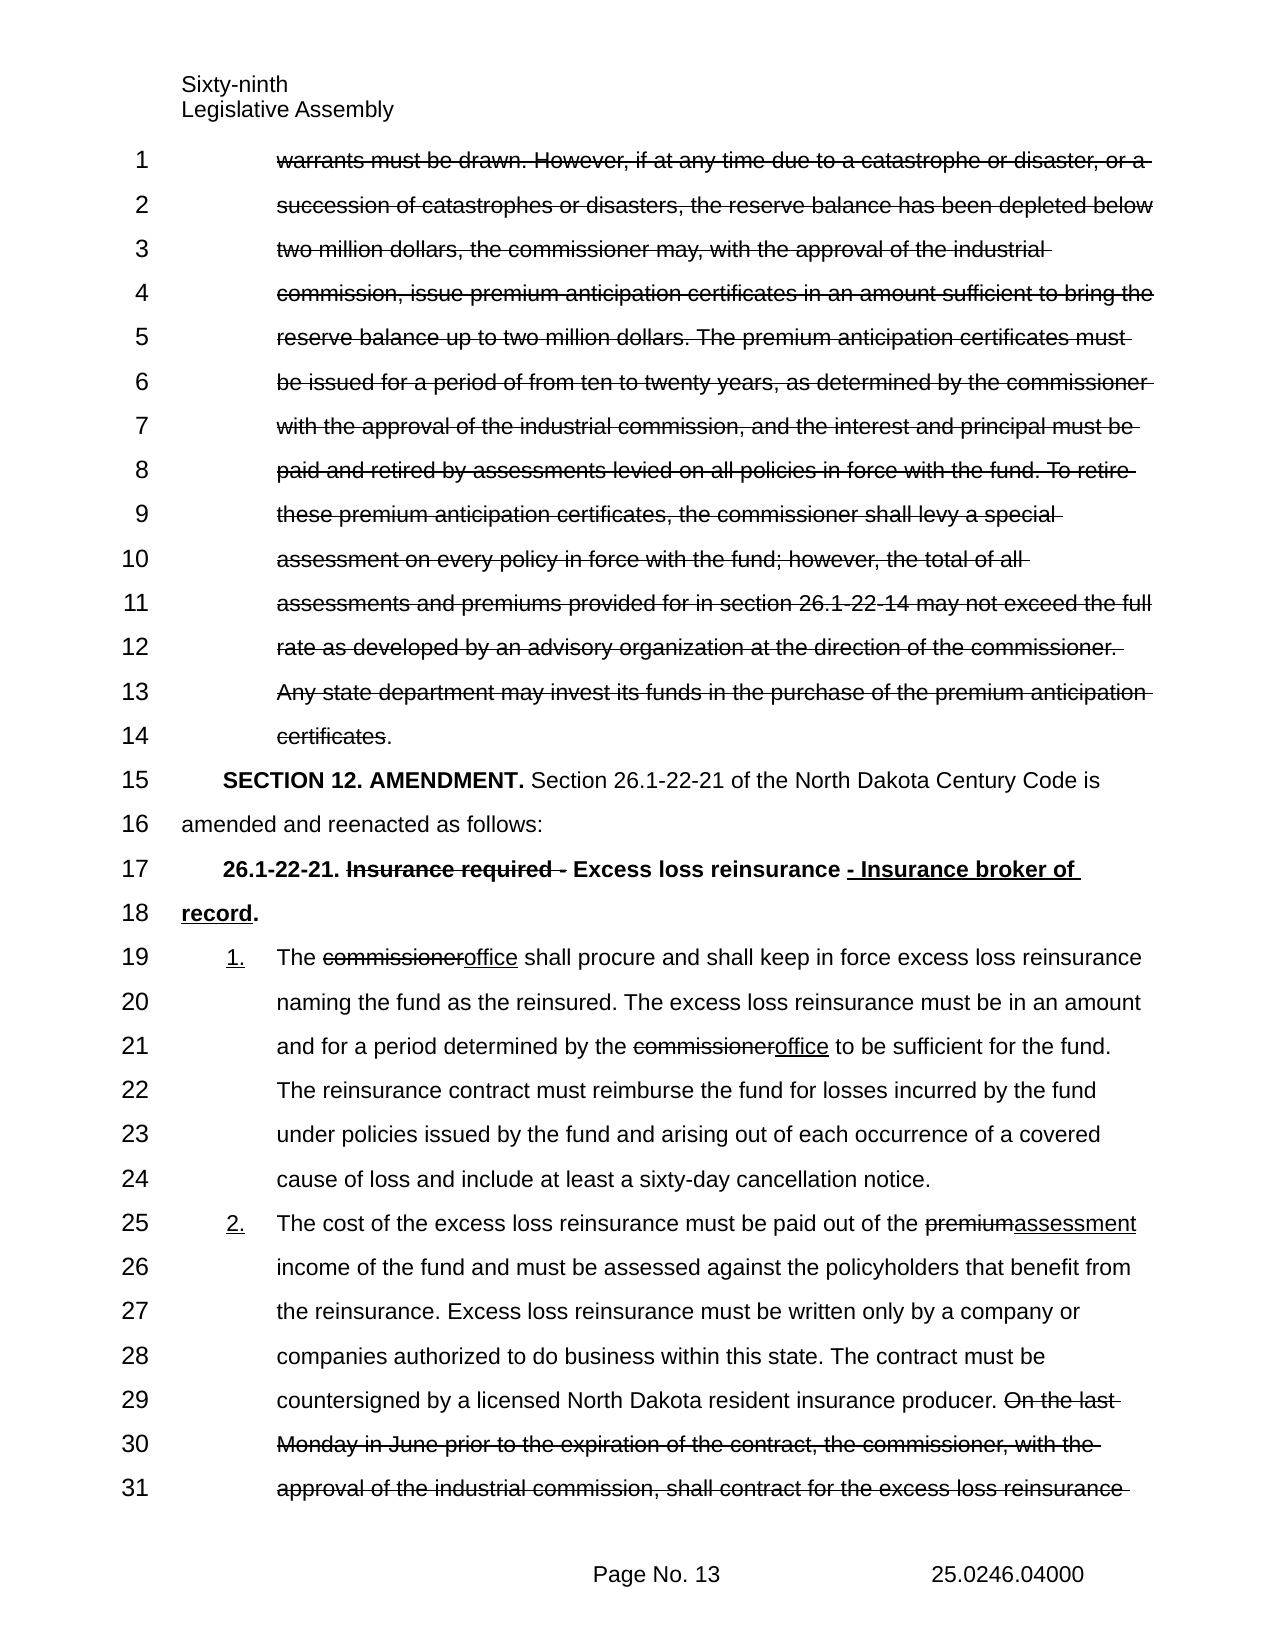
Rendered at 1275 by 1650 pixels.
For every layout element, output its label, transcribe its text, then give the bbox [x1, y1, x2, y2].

text 1. The commissioneroffice shall procure and shall keep in force excess loss reinsurance naming the fund as the reinsured. The excess loss reinsurance must be in an amount and for a period determined by the commissioneroffice to be sufficient for the fund. The reinsurance contract must reimburse the fund for losses incurred by the fund under policies issued by the fund and arising out of each occurrence of a covered cause of loss and include at least a sixty‑day cancellation notice. [181, 930, 1154, 1196]
text SECTION 12. AMENDMENT. Section 26.1‑22‑21 of the North Dakota Century Code is amended and reenacted as follows: [181, 753, 1154, 842]
text 2. The cost of the excess loss reinsurance must be paid out of the premiumassessment income of the fund and must be assessed against the policyholders that benefit from the reinsurance. Excess loss reinsurance must be written only by a company or companies authorized to do business within this state. The contract must be countersigned by a licensed North Dakota resident insurance producer. On the last Monday in June prior to the expiration of the contract, the commissioner, with the approval of the industrial commission, shall contract for the excess loss reinsurance [181, 1196, 1154, 1506]
text warrants must be drawn. However, if at any time due to a catastrophe or disaster, or a succession of catastrophes or disasters, the reserve balance has been depleted below two million dollars, the commissioner may, with the approval of the industrial commission, issue premium anticipation certificates in an amount sufficient to bring the reserve balance up to two million dollars. The premium anticipation certificates must be issued for a period of from ten to twenty years, as determined by the commissioner with the approval of the industrial commission, and the interest and principal must be paid and retired by assessments levied on all policies in force with the fund. To retire these premium anticipation certificates, the commissioner shall levy a special assessment on every policy in force with the fund; however, the total of all assessments and premiums provided for in section 26.1‑22‑14 may not exceed the full rate as developed by an advisory organization at the direction of the commissioner. Any state department may invest its funds in the purchase of the premium anticipation certificates. [181, 133, 1154, 753]
subtitle 26.1‑22‑21. Insurance required ‑ Excess loss reinsurance - Insurance broker of record. [181, 842, 1154, 930]
